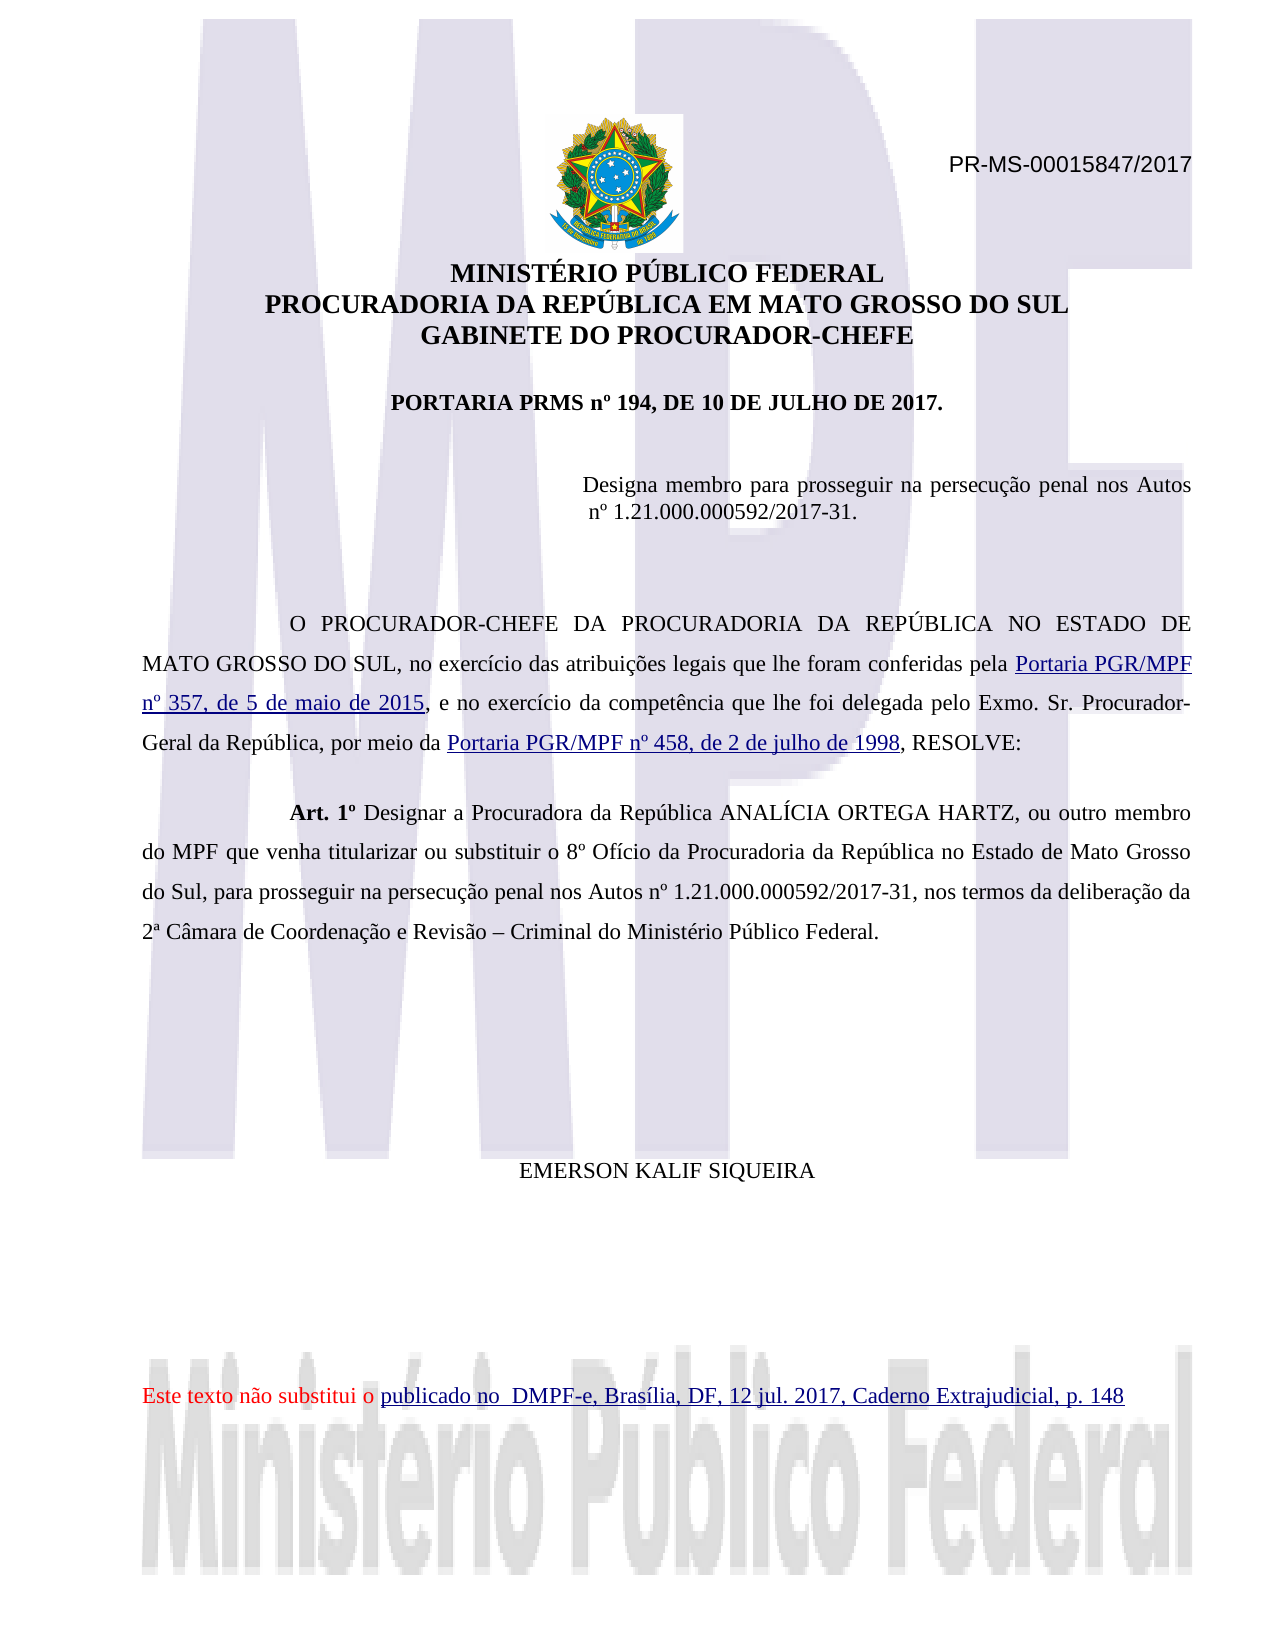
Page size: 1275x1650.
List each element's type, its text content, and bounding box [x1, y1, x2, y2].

text GABINETE DO PROCURADOR-CHEFE [142, 319, 1192, 350]
text Art. 1º Designar a Procuradora da República ANALÍCIA ORTEGA HARTZ, ou outro membro do MPF que venha titularizar ou substituir o 8º Ofício da Procuradoria da República no Estado de Mato Grosso do Sul, para prosseguir na persecução penal nos Autos nº 1.21.000.000592/2017-31, nos termos da deliberação da 2ª Câmara de Coordenação e Revisão – Criminal do Ministério Público Federal. [142, 798, 1192, 944]
text Este texto não substitui o publicado no DMPF-e, Brasília, DF, 12 jul. 2017, Caderno Extrajudicial, p. 148 [142, 1381, 1192, 1408]
subtitle PR-MS-00015847/2017 [684, 150, 1192, 177]
text MINISTÉRIO PÚBLICO FEDERAL [142, 257, 1192, 288]
text Designa membro para prosseguir na persecução penal nos Autos nº 1.21.000.000592/2017-31. [582, 471, 1192, 524]
text EMERSON KALIF SIQUEIRA [142, 1157, 1192, 1183]
text O PROCURADOR-CHEFE DA PROCURADORIA DA REPÚBLICA NO ESTADO DE MATO GROSSO DO SUL, no exercício das atribuições legais que lhe foram conferidas pela Portaria PGR/MPF nº 357, de 5 de maio de 2015, e no exercício da competência que lhe foi delegada pelo Exmo. Sr. Procurador-Geral da República, por meio da Portaria PGR/MPF nº 458, de 2 de julho de 1998, RESOLVE: [142, 610, 1192, 756]
text PROCURADORIA DA REPÚBLICA EM MATO GROSSO DO SUL [142, 288, 1192, 319]
picture [141, 19, 1193, 1575]
subtitle [142, 150, 545, 177]
text PORTARIA PRMS nº 194, DE 10 DE JULHO DE 2017. [142, 388, 1192, 415]
